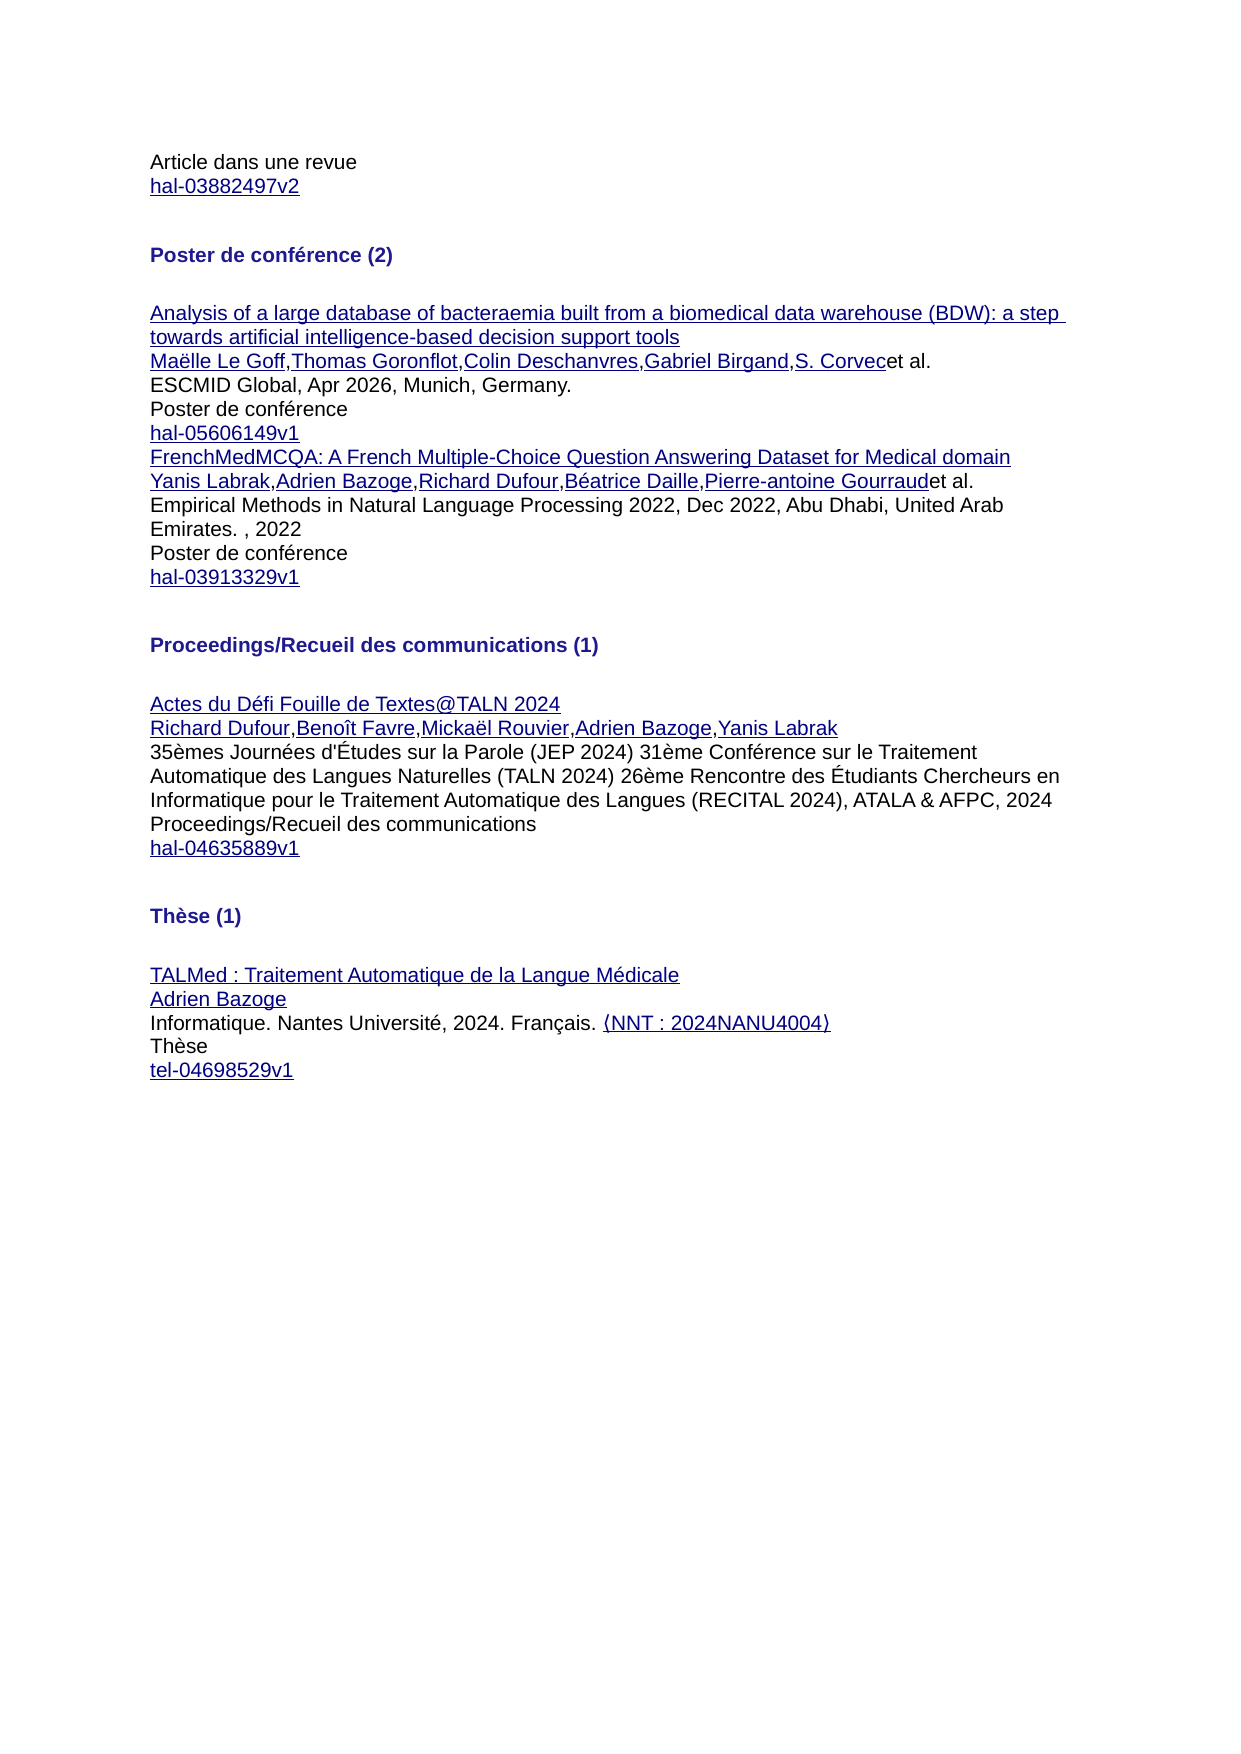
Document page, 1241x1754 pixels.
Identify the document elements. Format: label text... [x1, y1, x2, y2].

subtitle Proceedings/Recueil des communications (1) [150, 633, 1090, 657]
subtitle Thèse (1) [150, 904, 1090, 928]
table_header TALMed : Traitement Automatique de la Langue Médicale Adrien Bazoge Informatique. Nantes Université, 2024. Français. ⟨NNT : 2024NANU4004⟩ Thèse tel-04698529v1 [150, 963, 1090, 1082]
table_header Analysis of a large database of bacteraemia built from a biomedical data warehouse (BDW): a step towards artificial intelligence-based decision support tools Maëlle Le Goff,Thomas Goronflot,Colin Deschanvres,Gabriel Birgand,S. Corvecet al. ESCMID Global, Apr 2026, Munich, Germany. Poster de conférence hal-05606149v1 [150, 301, 1090, 445]
table_header Actes du Défi Fouille de Textes@TALN 2024 Richard Dufour,Benoît Favre,Mickaël Rouvier,Adrien Bazoge,Yanis Labrak 35èmes Journées d'Études sur la Parole (JEP 2024) 31ème Conférence sur le Traitement Automatique des Langues Naturelles (TALN 2024) 26ème Rencontre des Étudiants Chercheurs en Informatique pour le Traitement Automatique des Langues (RECITAL 2024), ATALA & AFPC, 2024 Proceedings/Recueil des communications hal-04635889v1 [150, 692, 1090, 859]
subtitle Poster de conférence (2) [150, 243, 1090, 267]
table_cell Article dans une revue hal-03882497v2 [150, 150, 1090, 198]
table_cell FrenchMedMCQA: A French Multiple-Choice Question Answering Dataset for Medical domain Yanis Labrak,Adrien Bazoge,Richard Dufour,Béatrice Daille,Pierre‐antoine Gourraudet al. Empirical Methods in Natural Language Processing 2022, Dec 2022, Abu Dhabi, United Arab Emirates. , 2022 Poster de conférence hal-03913329v1 [150, 445, 1090, 588]
